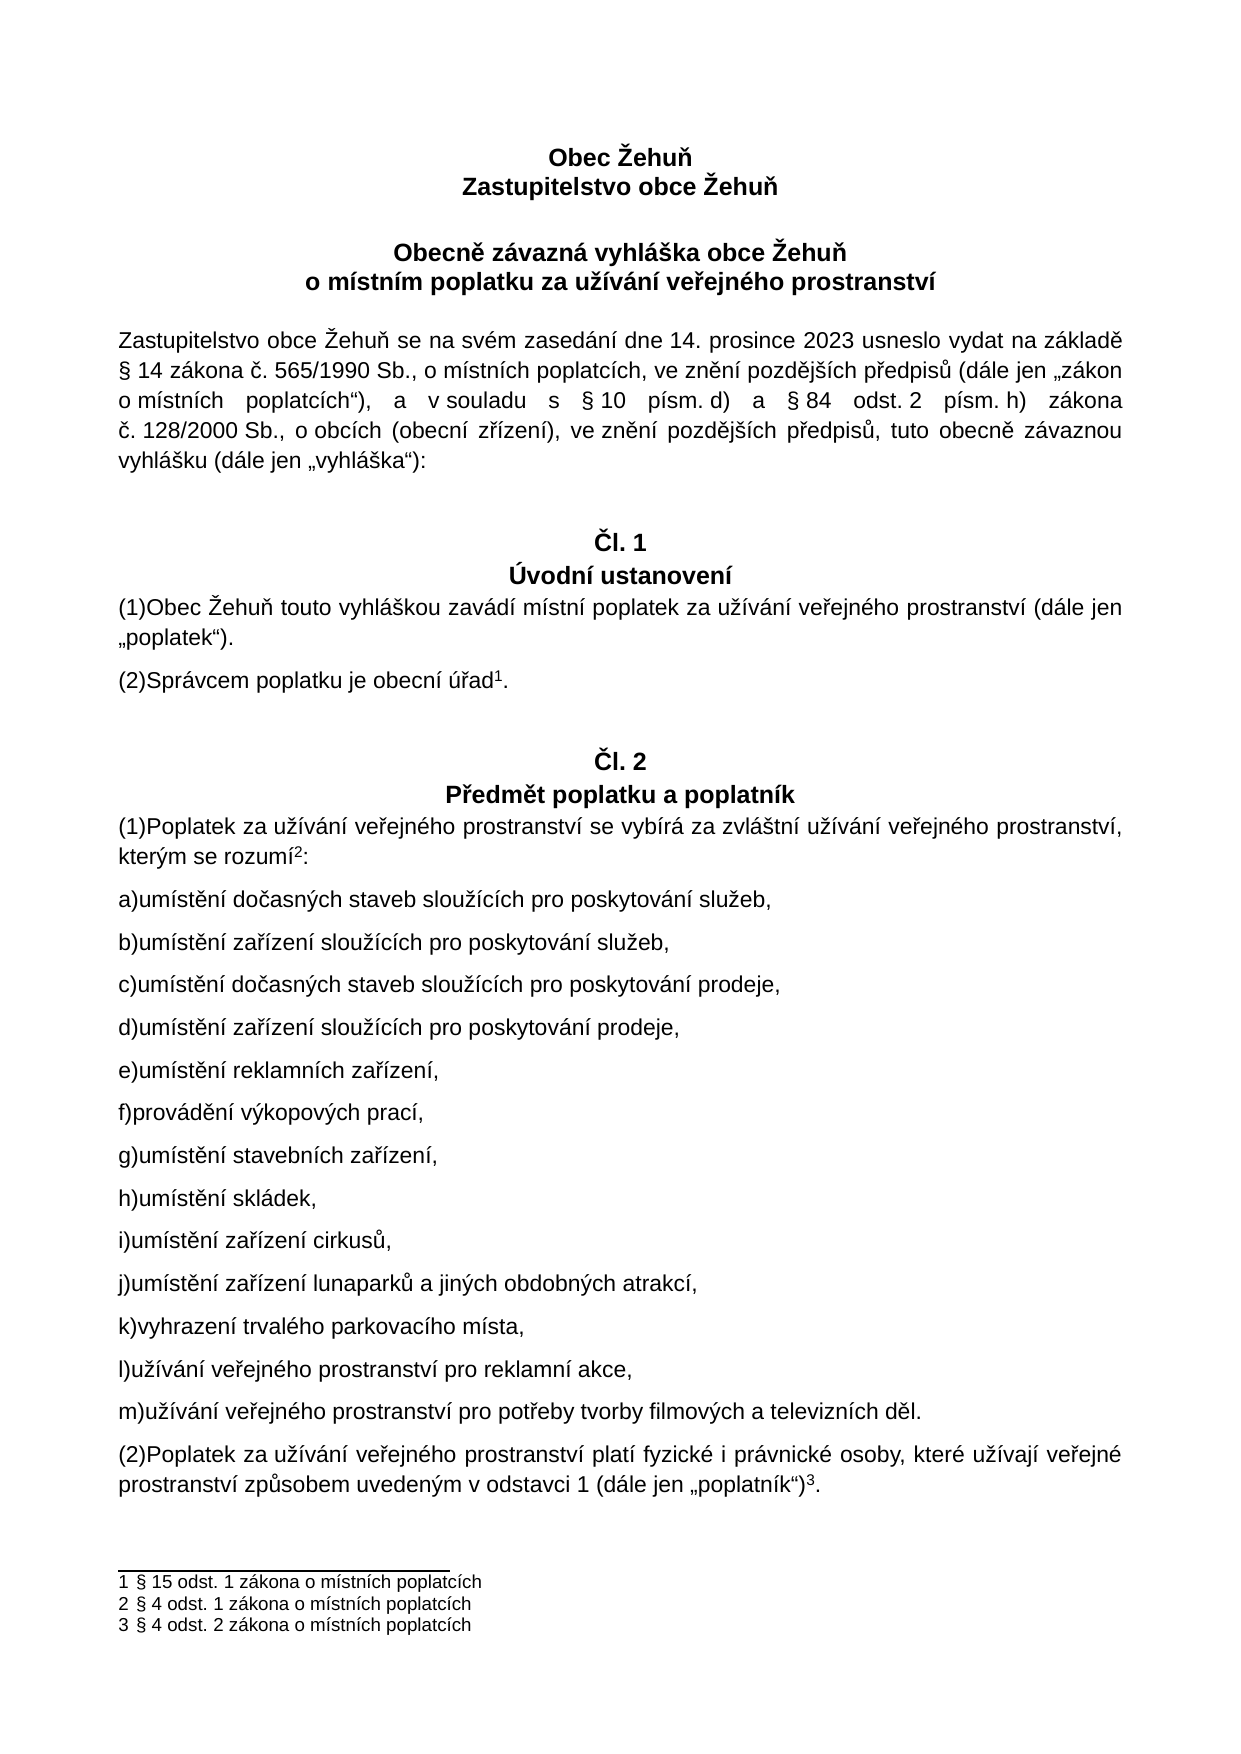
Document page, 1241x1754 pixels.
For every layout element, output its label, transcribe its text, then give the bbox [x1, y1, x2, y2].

list § 15 odst. 1 zákona o místních poplatcích [118, 1571, 1122, 1592]
list Obec Žehuň touto vyhláškou zavádí místní poplatek za užívání veřejného prostranství (dále jen „poplatek“). [118, 594, 1122, 650]
list umístění dočasných staveb sloužících pro poskytování prodeje, [118, 971, 1122, 998]
list umístění dočasných staveb sloužících pro poskytování služeb, [118, 886, 1122, 912]
subtitle Obecně závazná vyhláška obce Žehuň o místním poplatku za užívání veřejného prostranství [118, 238, 1122, 295]
list užívání veřejného prostranství pro potřeby tvorby filmových a televizních děl. [118, 1398, 1122, 1425]
list Poplatek za užívání veřejného prostranství platí fyzické i právnické osoby, které užívají veřejné prostranství způsobem uvedeným v odstavci 1 (dále jen „poplatník“). [118, 1441, 1122, 1498]
list umístění skládek, [118, 1185, 1122, 1211]
list umístění reklamních zařízení, [118, 1057, 1122, 1083]
subtitle Čl. 1 Úvodní ustanovení [118, 528, 1122, 589]
list umístění stavebních zařízení, [118, 1142, 1122, 1168]
list užívání veřejného prostranství pro reklamní akce, [118, 1356, 1122, 1382]
list umístění zařízení cirkusů, [118, 1227, 1122, 1254]
list Poplatek za užívání veřejného prostranství se vybírá za zvláštní užívání veřejného prostranství, kterým se rozumí: [118, 813, 1122, 869]
text Obec Žehuň Zastupitelstvo obce Žehuň [118, 143, 1122, 201]
list umístění zařízení sloužících pro poskytování prodeje, [118, 1014, 1122, 1040]
list § 4 odst. 2 zákona o místních poplatcích [118, 1614, 1122, 1635]
list umístění zařízení sloužících pro poskytování služeb, [118, 928, 1122, 955]
list vyhrazení trvalého parkovacího místa, [118, 1313, 1122, 1339]
list Správcem poplatku je obecní úřad. [118, 667, 1122, 693]
list § 4 odst. 1 zákona o místních poplatcích [118, 1592, 1122, 1614]
list provádění výkopových prací, [118, 1099, 1122, 1126]
subtitle Čl. 2 Předmět poplatku a poplatník [118, 747, 1122, 809]
list umístění zařízení lunaparků a jiných obdobných atrakcí, [118, 1270, 1122, 1297]
text Zastupitelstvo obce Žehuň se na svém zasedání dne 14. prosince 2023 usneslo vydat na základě § 14 zákona č. 565/1990 Sb., o místních poplatcích, ve znění pozdějších předpisů (dále jen „zákon o místních poplatcích“), a v souladu s § 10 písm. d) a § 84 odst. 2 písm. h) zákona č. 128/2000 Sb., o obcích (obecní zřízení), ve znění pozdějších předpisů, tuto obecně závaznou vyhlášku (dále jen „vyhláška“): [118, 327, 1122, 474]
